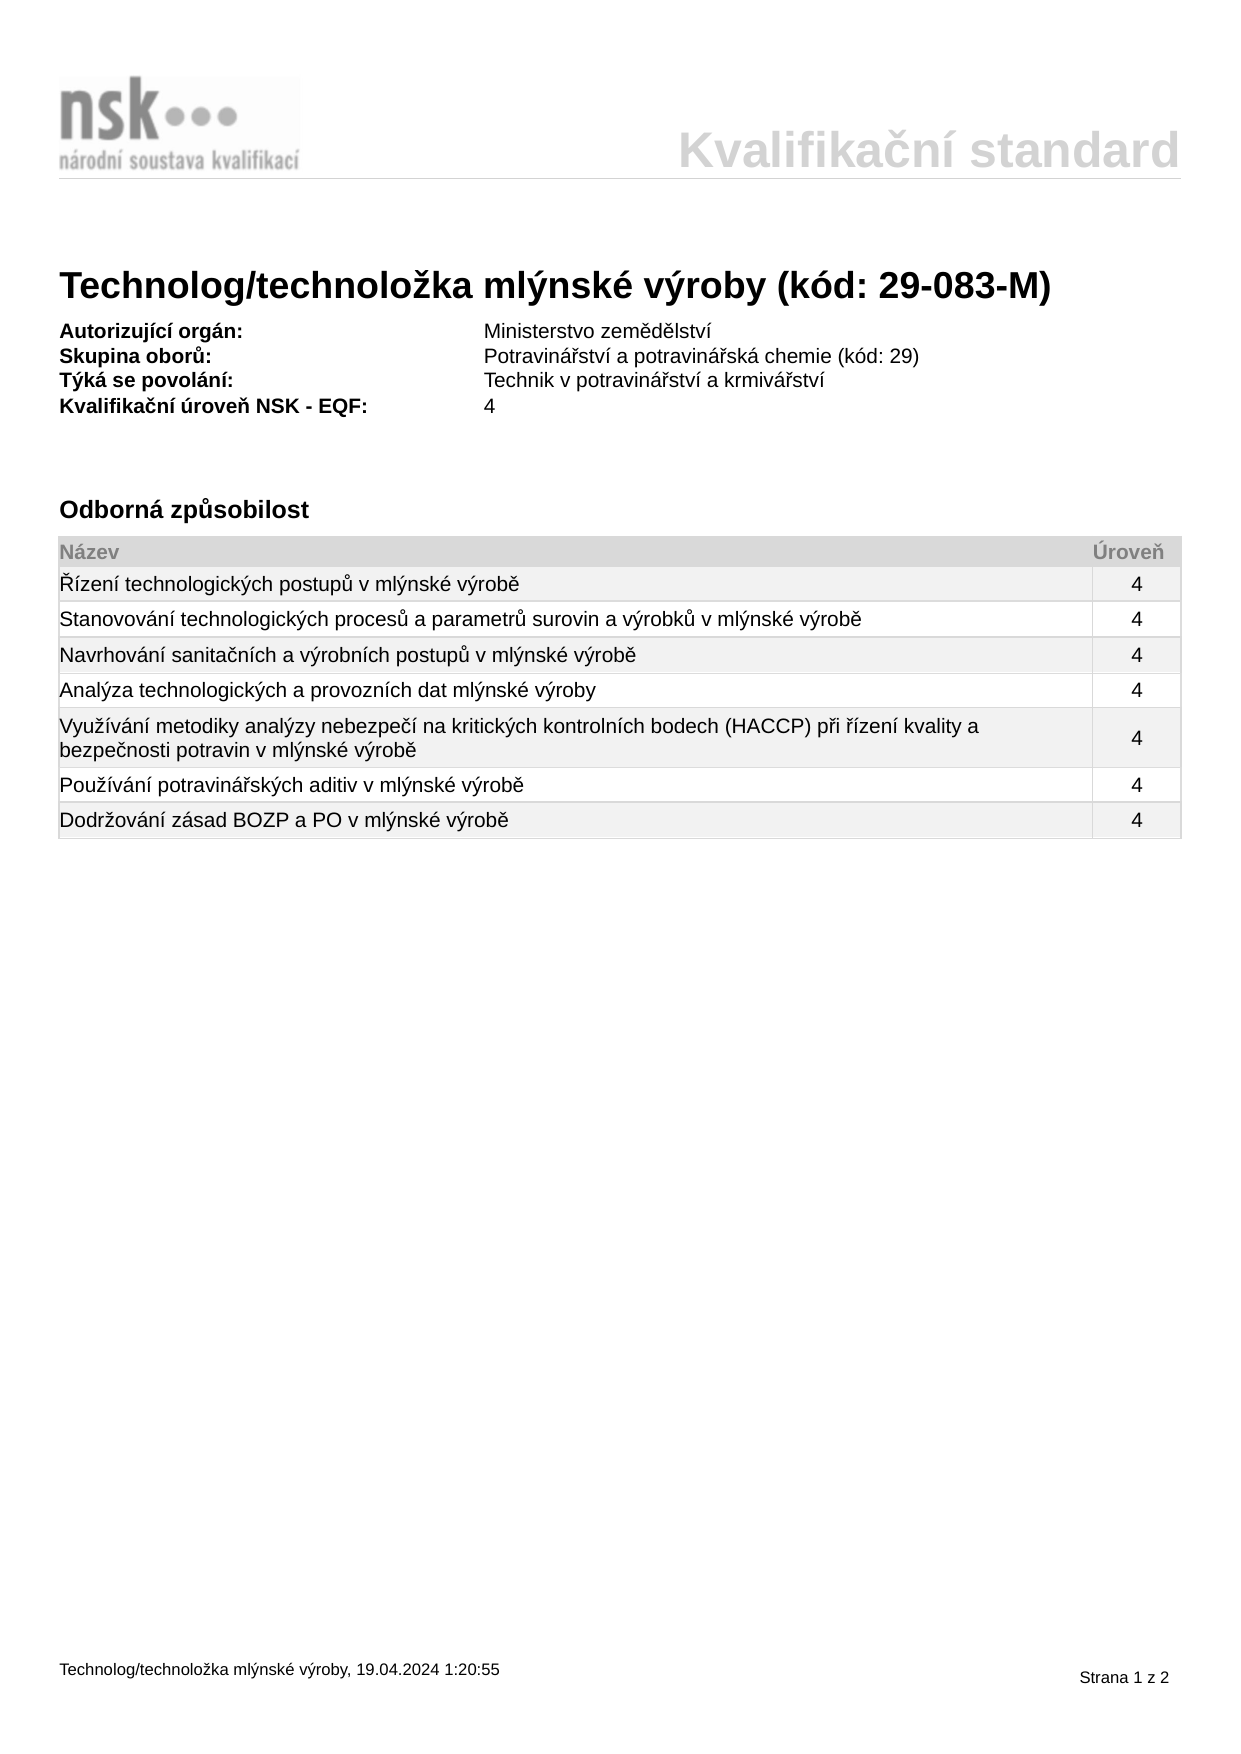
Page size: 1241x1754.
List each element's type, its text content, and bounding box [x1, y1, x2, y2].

table_cell [1093, 307, 1169, 319]
table_cell [484, 418, 620, 489]
table_cell 4 [1093, 803, 1180, 837]
table_cell Využívání metodiky analýzy nebezpečí na kritických kontrolních bodech (HACCP) při řízení kvality a bezpečnosti potravin v mlýnské výrobě [60, 708, 1092, 767]
table_cell [1093, 1138, 1169, 1398]
table_cell [1169, 196, 1181, 224]
table_cell [1169, 839, 1181, 1137]
table_cell Navrhování sanitačních a výrobních postupů v mlýnské výrobě [60, 638, 1092, 672]
table_cell [862, 839, 1093, 1137]
table_cell Kvalifikační úroveň NSK - EQF: [59, 394, 483, 417]
table_cell 4 [1093, 602, 1180, 636]
table_cell [626, 1399, 862, 1659]
table_cell Dodržování zásad BOZP a PO v mlýnské výrobě [60, 803, 1092, 837]
table_cell [1093, 196, 1169, 224]
table_cell [484, 839, 620, 1137]
table_cell [620, 1138, 626, 1398]
table_cell 4 [1093, 674, 1180, 707]
table_cell [59, 1138, 483, 1398]
table_cell Týká se povolání: [59, 368, 483, 392]
table_cell [862, 307, 1093, 319]
table_cell [1169, 1138, 1181, 1398]
table_cell [620, 418, 626, 489]
table_cell Úroveň [1093, 537, 1180, 566]
table_cell [1169, 418, 1181, 489]
table_cell [484, 524, 620, 536]
table_cell 4 [1093, 768, 1180, 801]
table_cell 4 [484, 394, 1181, 417]
table_cell [626, 307, 862, 319]
table_cell [862, 1138, 1093, 1398]
table_cell [626, 196, 862, 224]
table_cell [620, 524, 626, 536]
table_cell [862, 524, 1093, 536]
table_cell Používání potravinářských aditiv v mlýnské výrobě [60, 768, 1092, 801]
table_cell Řízení technologických postupů v mlýnské výrobě [60, 567, 1092, 600]
table_header [621, 59, 626, 172]
table_cell [59, 196, 483, 224]
table_cell Ministerstvo zemědělství [484, 319, 1181, 344]
table_cell [862, 1399, 1093, 1659]
table_cell [626, 524, 862, 536]
table_cell [1093, 418, 1169, 489]
table_cell [484, 172, 620, 178]
table_cell Potravinářství a potravinářská chemie (kód: 29) [484, 344, 1181, 368]
table_cell Název [60, 537, 1092, 566]
table_cell [59, 179, 1181, 196]
table_cell [1169, 1399, 1181, 1659]
table_cell [1169, 307, 1181, 319]
table_cell [626, 839, 862, 1137]
table_cell 4 [1093, 567, 1180, 600]
table_cell [862, 418, 1093, 489]
table_cell Stanovování technologických procesů a parametrů surovin a výrobků v mlýnské výrobě [60, 602, 1092, 636]
table_cell [1093, 1399, 1169, 1659]
table_cell [59, 1399, 483, 1659]
table_cell [59, 839, 483, 1137]
table_cell [620, 839, 626, 1137]
table_cell [1093, 524, 1169, 536]
table_cell Odborná způsobilost [59, 489, 1181, 524]
table_cell 4 [1093, 638, 1180, 672]
table_cell [620, 307, 626, 319]
table_header Kvalifikační standard [626, 59, 1181, 178]
table_cell [484, 196, 620, 224]
table_cell Technik v potravinářství a krmivářství [484, 368, 1181, 393]
table_cell [862, 196, 1093, 224]
picture [58, 59, 621, 172]
table_cell Autorizující orgán: [59, 319, 483, 343]
table_cell [626, 1138, 862, 1398]
table_cell [59, 172, 483, 178]
table_cell [1169, 524, 1181, 536]
table_cell [59, 307, 483, 319]
table_cell Technolog/technoložka mlýnské výroby, 19.04.2024 1:20:55 [59, 1660, 862, 1696]
table_cell [620, 196, 626, 224]
table_cell [484, 1138, 620, 1398]
table_cell 4 [1093, 708, 1180, 767]
table_cell [1169, 1660, 1181, 1696]
table_cell [484, 1399, 620, 1659]
table_cell Technolog/technoložka mlýnské výroby (kód: 29-083-M) [59, 224, 1181, 307]
table_cell Analýza technologických a provozních dat mlýnské výroby [60, 674, 1092, 707]
table_cell [59, 524, 483, 536]
table_cell [620, 1399, 626, 1659]
table_cell Skupina oborů: [59, 344, 483, 368]
table_cell [626, 418, 862, 489]
table_cell [59, 418, 483, 489]
table_cell [484, 307, 620, 319]
table_cell [1093, 839, 1169, 1137]
table_cell Strana 1 z 2 [862, 1660, 1169, 1696]
